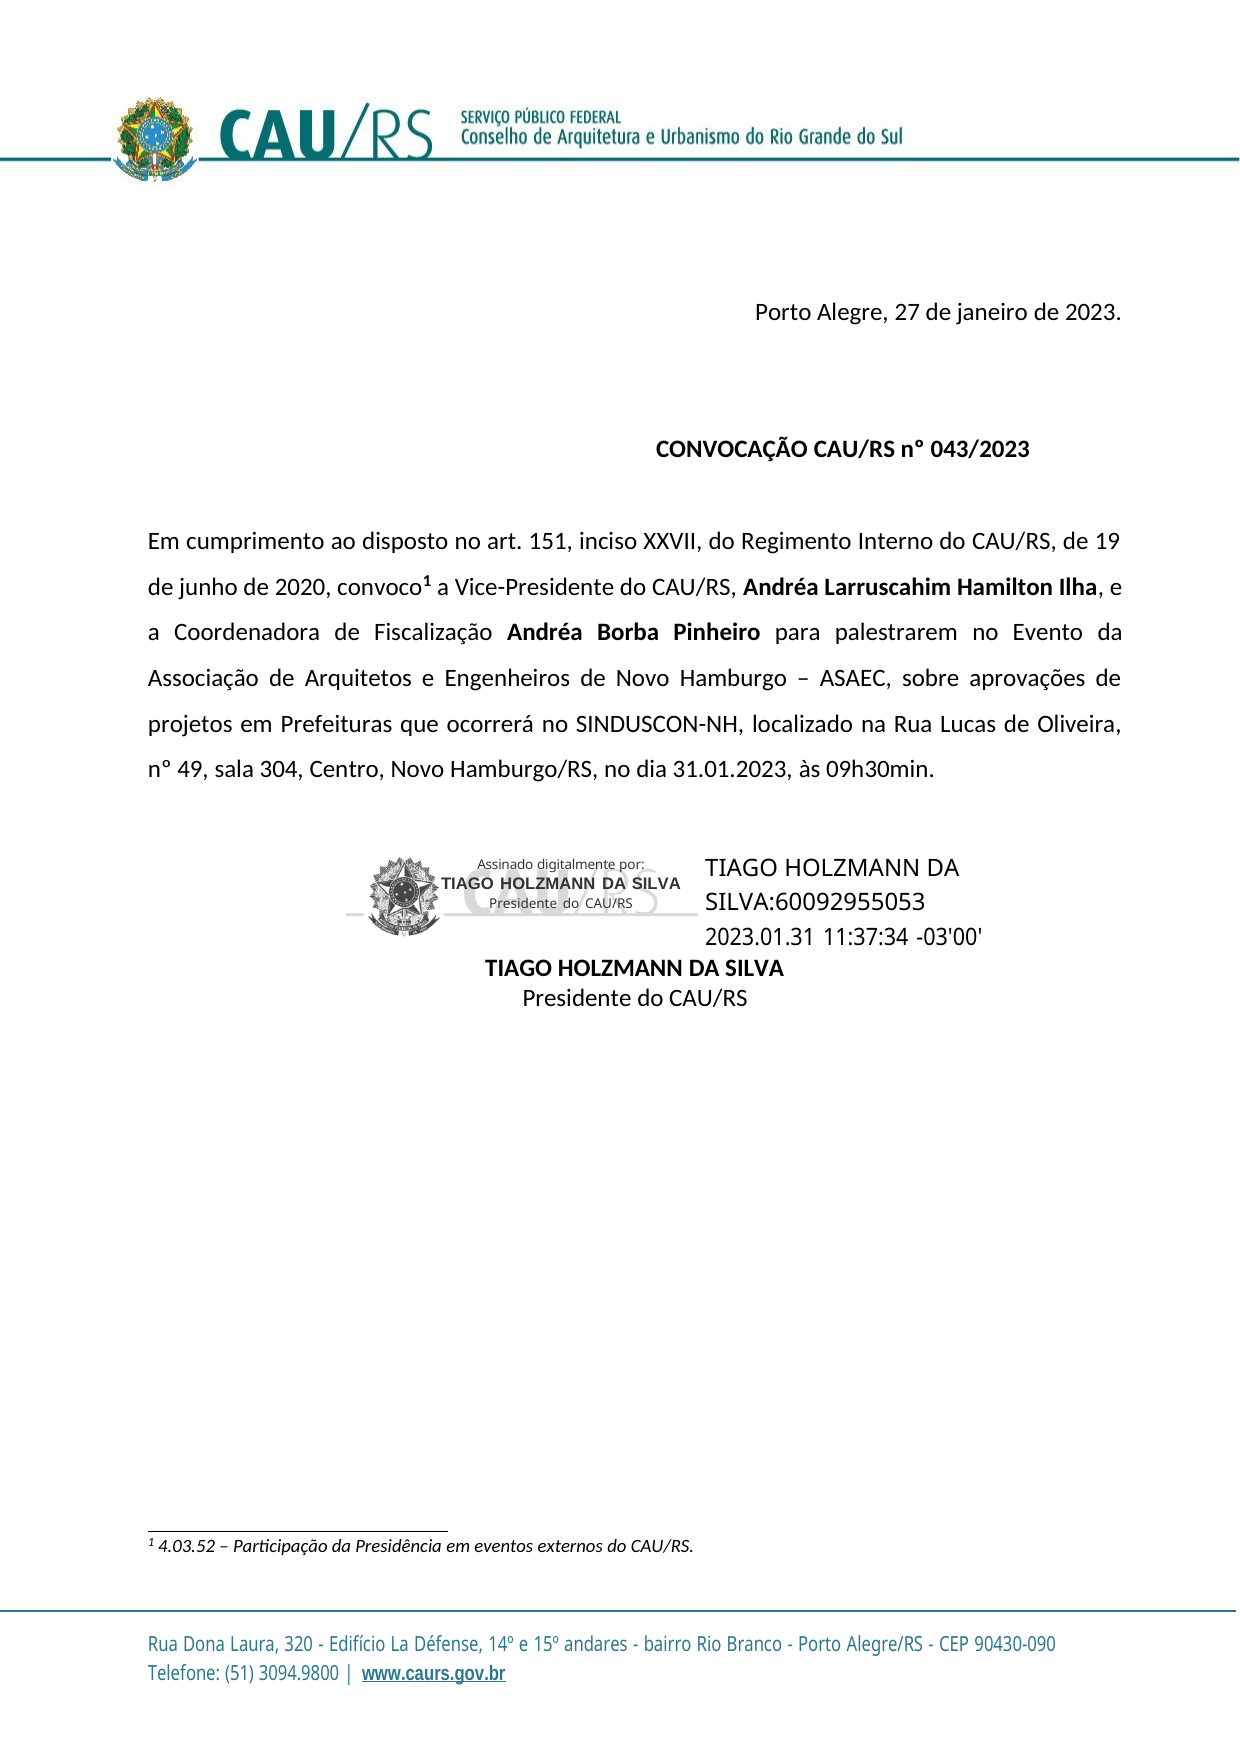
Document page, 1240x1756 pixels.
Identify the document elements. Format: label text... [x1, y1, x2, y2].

text Presidente do CAU/RS [446, 982, 824, 1013]
subtitle TIAGO HOLZMANN DA SILVA [445, 953, 823, 982]
text Em cumprimento ao disposto no art. 151, inciso XXVII, do Regimento Interno do CAU/RS, de 19 de junho de 2020, convoco1 a Vice-Presidente do CAU/RS, Andréa Larruscahim Hamilton Ilha, e a Coordenadora de Fiscalização Andréa Borba Pinheiro para palestrarem no Evento da Associação de Arquitetos e Engenheiros de Novo Hamburgo – ASAEC, sobre aprovações de projetos em Prefeituras que ocorrerá no SINDUSCON-NH, localizado na Rua Lucas de Oliveira, nº 49, sala 304, Centro, Novo Hamburgo/RS, no dia 31.01.2023, às 09h30min. [148, 525, 1122, 784]
text Rua Dona Laura, 320 - Edifício La Défense, 14º e 15º andares - bairro Rio Branco - Porto Alegre/RS - CEP 90430-090 Telefone: (51) 3094.9800 | www.caurs.gov.br [148, 1629, 1096, 1686]
subtitle CONVOCAÇÃO CAU/RS nº 043/2023 [446, 433, 1239, 464]
text Porto Alegre, 27 de janeiro de 2023. [755, 296, 1239, 326]
text 1 4.03.52 – Participação da Presidência em eventos externos do CAU/RS. [148, 1534, 1239, 1557]
text TIAGO HOLZMANN DA SILVA:60092955053 2023.01.31 11:37:34 -03'00' [705, 851, 1015, 952]
